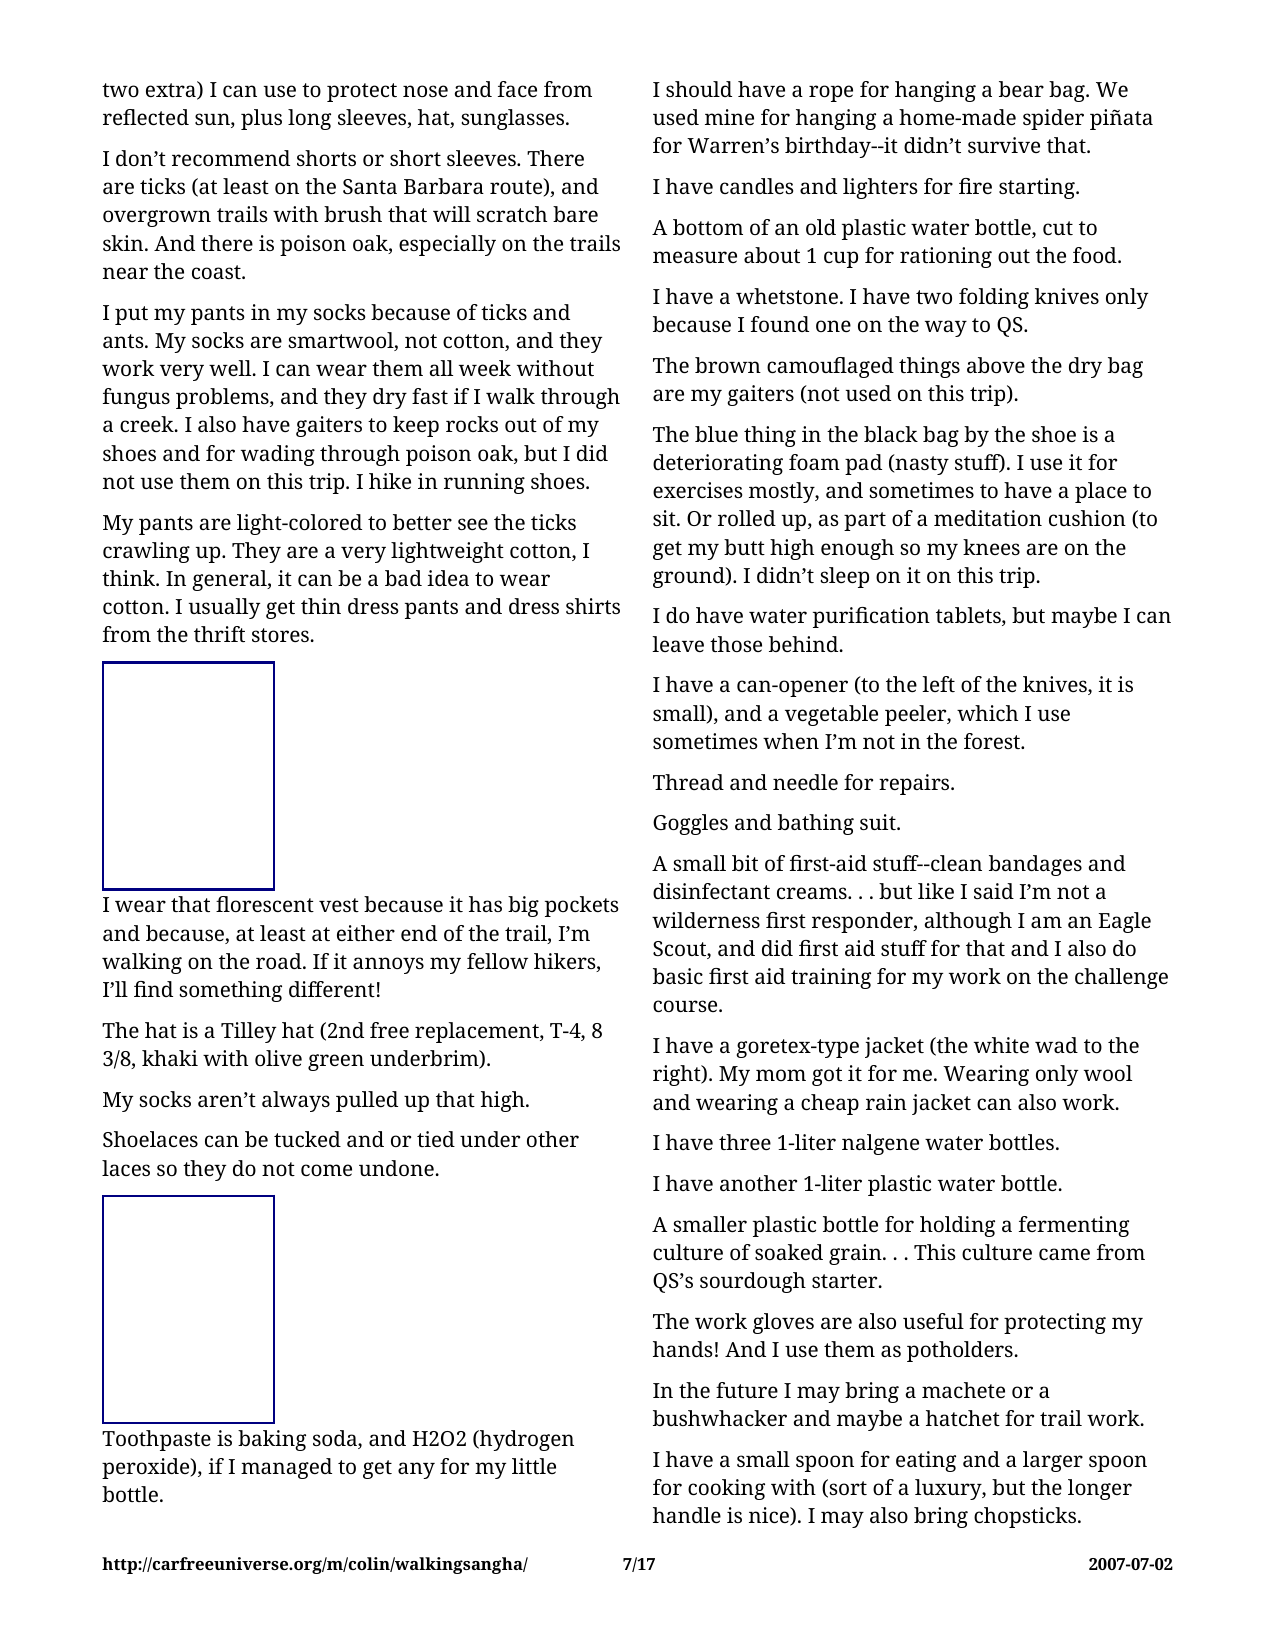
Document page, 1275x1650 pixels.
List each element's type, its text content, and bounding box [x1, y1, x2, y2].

text The hat is a Tilley hat (2nd free replacement, T-4, 8 3/8, khaki with olive green underbrim). [102, 1016, 622, 1072]
text The blue thing in the black bag by the shoe is a deteriorating foam pad (nasty stuff). I use it for exercises mostly, and sometimes to have a place to sit. Or rolled up, as part of a meditation cushion (to get my butt high enough so my knees are on the ground). I didn’t sleep on it on this trip. [652, 420, 1173, 589]
text I have a can-opener (to the left of the knives, it is small), and a vegetable peeler, which I use sometimes when I’m not in the forest. [652, 671, 1173, 755]
text Shoelaces can be tucked and or tied under other laces so they do not come undone. [102, 1126, 622, 1182]
text I have a goretex-type jacket (the white wad to the right). My mom got it for me. Wearing only wool and wearing a cheap rain jacket can also work. [652, 1031, 1173, 1116]
text I have another 1-liter plastic water bottle. [652, 1169, 1173, 1197]
text Thread and needle for repairs. [652, 768, 1173, 796]
text The brown camouflaged things above the dry bag are my gaiters (not used on this trip). [652, 351, 1173, 407]
text I have three 1-liter nalgene water bottles. [652, 1128, 1173, 1157]
text The work gloves are also useful for protecting my hands! And I use them as potholders. [652, 1307, 1173, 1363]
text My socks aren’t always pulled up that high. [102, 1085, 622, 1113]
text A smaller plastic bottle for holding a fermenting culture of soaked grain. . . This culture came from QS’s sourdough starter. [652, 1210, 1173, 1294]
text Goggles and bathing suit. [652, 808, 1173, 837]
text I wear that florescent vest because it has big pockets and because, at least at either end of the trail, I’m walking on the road. If it annoys my fellow hikers, I’ll find something different! [102, 891, 622, 1003]
text I have a small spoon for eating and a larger spoon for cooking with (sort of a luxury, but the longer handle is nice). I may also bring chopsticks. [652, 1445, 1173, 1529]
text I have a whetstone. I have two folding knives only because I found one on the way to QS. [652, 282, 1173, 338]
text A small bit of first-aid stuff--clean bandages and disinfectant creams. . . but like I said I’m not a wilderness first responder, although I am an Eagle Scout, and did first aid stuff for that and I also do basic first aid training for my work on the challenge course. [652, 849, 1173, 1019]
text In the future I may bring a machete or a bushwhacker and maybe a hatchet for trail work. [652, 1376, 1173, 1432]
text two extra) I can use to protect nose and face from reflected sun, plus long sleeves, hat, sunglasses. [102, 75, 622, 131]
text I put my pants in my socks because of ticks and ants. My socks are smartwool, not cotton, and they work very well. I can wear them all week without fungus problems, and they dry fast if I walk through a creek. I also have gaiters to keep rocks out of my shoes and for wading through poison oak, but I did not use them on this trip. I hike in running shoes. [102, 298, 622, 495]
text I should have a rope for hanging a bear bag. We used mine for hanging a home-made spider piñata for Warren’s birthday--it didn’t survive that. [652, 75, 1173, 160]
text A bottom of an old plastic water bottle, cut to measure about 1 cup for rationing out the food. [652, 213, 1173, 269]
text I do have water purification tablets, but maybe I can leave those behind. [652, 602, 1173, 658]
text Toothpaste is baking soda, and H2O2 (hydrogen peroxide), if I managed to get any for my little bottle. [102, 1424, 622, 1508]
text I have candles and lighters for fire starting. [652, 172, 1173, 200]
text My pants are light-colored to better see the ticks crawling up. They are a very lightweight cotton, I think. In general, it can be a bad idea to wear cotton. I usually get thin dress pants and dress shirts from the thrift stores. [102, 508, 622, 649]
text I don’t recommend shorts or short sleeves. There are ticks (at least on the Santa Barbara route), and overgrown trails with brush that will scratch bare skin. And there is poison oak, especially on the trails near the coast. [102, 144, 622, 285]
